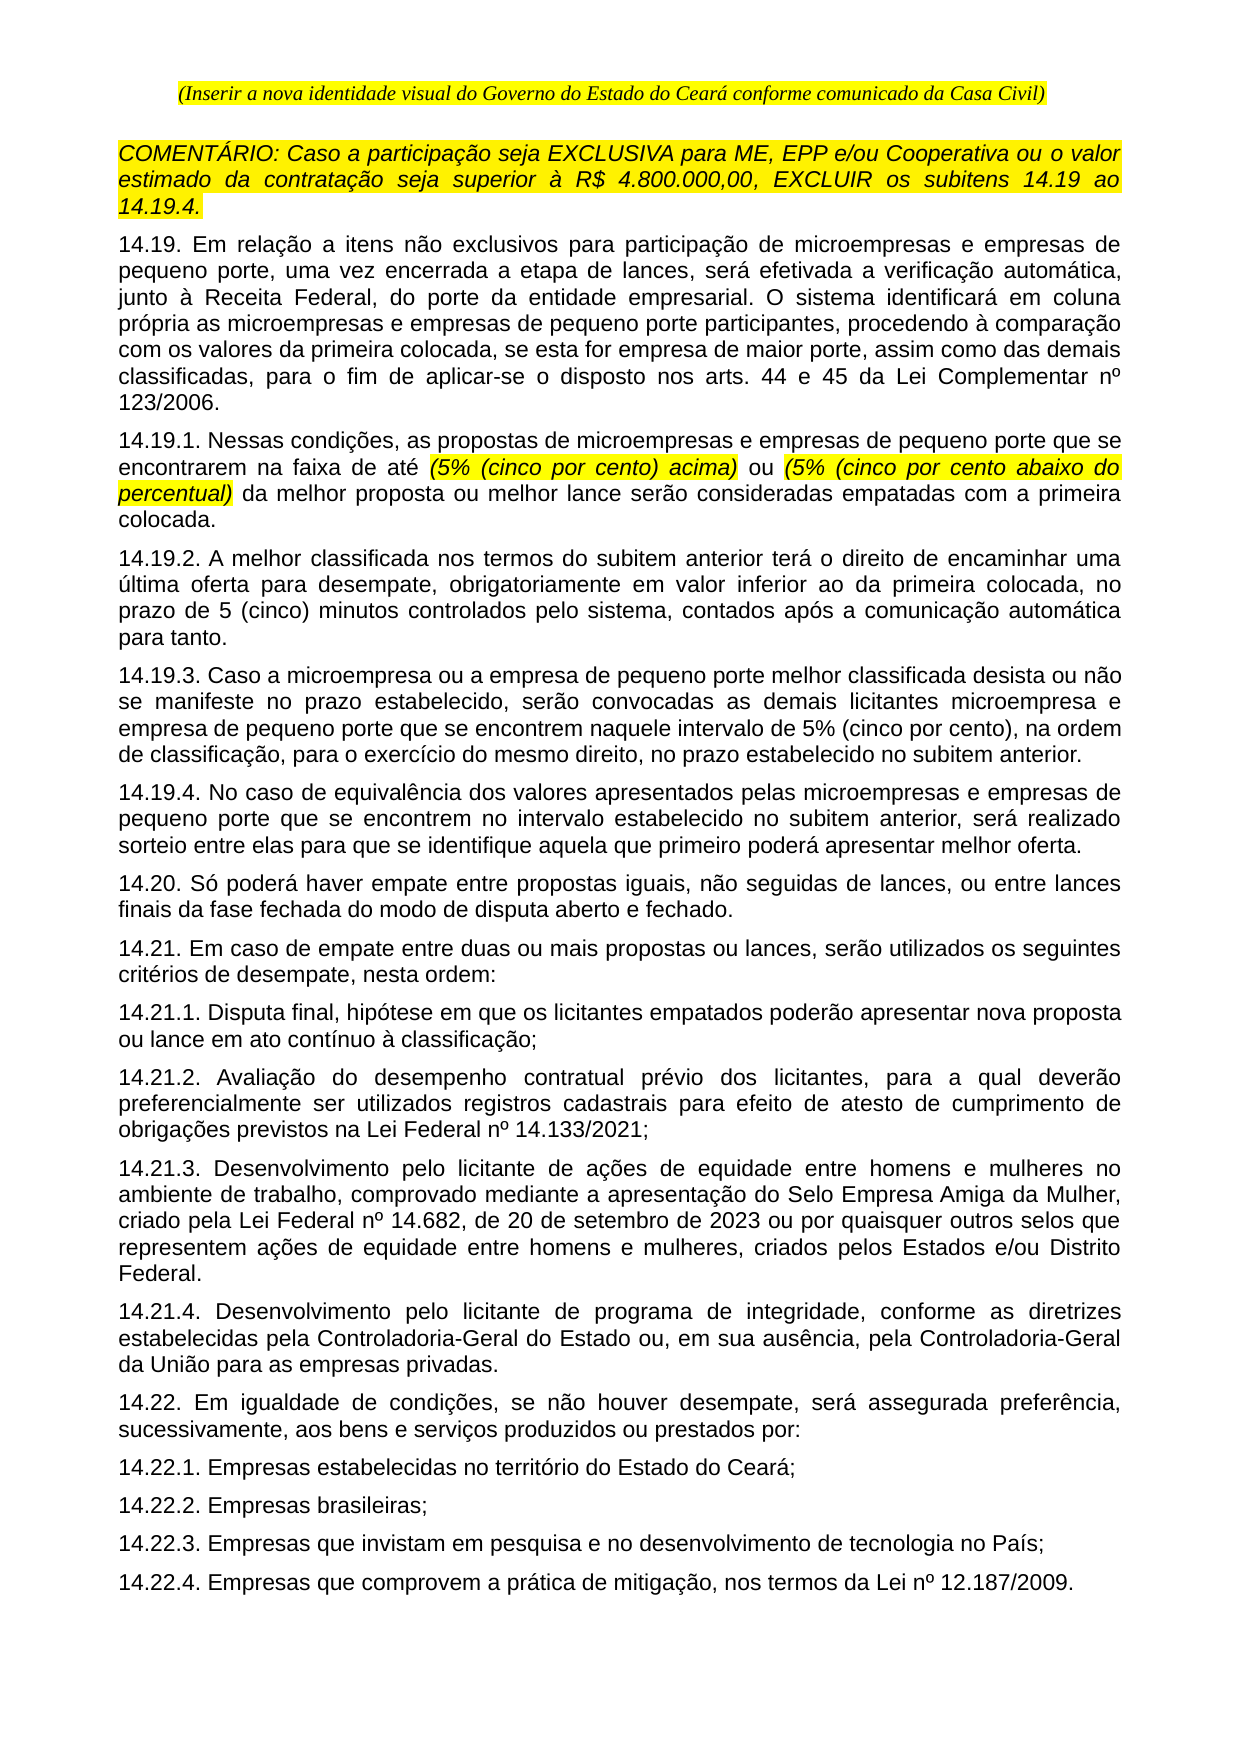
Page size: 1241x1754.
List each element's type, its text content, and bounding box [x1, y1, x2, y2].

text COMENTÁRIO: Caso a participação seja EXCLUSIVA para ME, EPP e/ou Cooperativa ou o valor estimado da contratação seja superior à R$ 4.800.000,00, EXCLUIR os subitens 14.19 ao 14.19.4. [118, 140, 1122, 219]
text 14.19.2. A melhor classificada nos termos do subitem anterior terá o direito de encaminhar uma última oferta para desempate, obrigatoriamente em valor inferior ao da primeira colocada, no prazo de 5 (cinco) minutos controlados pelo sistema, contados após a comunicação automática para tanto. [118, 544, 1122, 650]
text 14.21.1. Disputa final, hipótese em que os licitantes empatados poderão apresentar nova proposta ou lance em ato contínuo à classificação; [118, 999, 1122, 1052]
text 14.19. Em relação a itens não exclusivos para participação de microempresas e empresas de pequeno porte, uma vez encerrada a etapa de lances, será efetivada a verificação automática, junto à Receita Federal, do porte da entidade empresarial. O sistema identificará em coluna própria as microempresas e empresas de pequeno porte participantes, procedendo à comparação com os valores da primeira colocada, se esta for empresa de maior porte, assim como das demais classificadas, para o fim de aplicar-se o disposto nos arts. 44 e 45 da Lei Complementar nº 123/2006. [118, 231, 1122, 415]
text 14.19.4. No caso de equivalência dos valores apresentados pelas microempresas e empresas de pequeno porte que se encontrem no intervalo estabelecido no subitem anterior, será realizado sorteio entre elas para que se identifique aquela que primeiro poderá apresentar melhor oferta. [118, 779, 1122, 858]
text 14.21.3. Desenvolvimento pelo licitante de ações de equidade entre homens e mulheres no ambiente de trabalho, comprovado mediante a apresentação do Selo Empresa Amiga da Mulher, criado pela Lei Federal nº 14.682, de 20 de setembro de 2023 ou por quaisquer outros selos que representem ações de equidade entre homens e mulheres, criados pelos Estados e/ou Distrito Federal. [118, 1155, 1122, 1286]
text 14.21. Em caso de empate entre duas ou mais propostas ou lances, serão utilizados os seguintes critérios de desempate, nesta ordem: [118, 934, 1122, 987]
text 14.22.1. Empresas estabelecidas no território do Estado do Ceará; [118, 1454, 1122, 1480]
text 14.22.3. Empresas que invistam em pesquisa e no desenvolvimento de tecnologia no País; [118, 1530, 1122, 1557]
text 14.21.4. Desenvolvimento pelo licitante de programa de integridade, conforme as diretrizes estabelecidas pela Controladoria-Geral do Estado ou, em sua ausência, pela Controladoria-Geral da União para as empresas privadas. [118, 1298, 1122, 1377]
text 14.19.1. Nessas condições, as propostas de microempresas e empresas de pequeno porte que se encontrarem na faixa de até (5% (cinco por cento) acima) ou (5% (cinco por cento abaixo do percentual) da melhor proposta ou melhor lance serão consideradas empatadas com a primeira colocada. [118, 427, 1122, 533]
text 14.22. Em igualdade de condições, se não houver desempate, será assegurada preferência, sucessivamente, aos bens e serviços produzidos ou prestados por: [118, 1389, 1122, 1442]
text 14.21.2. Avaliação do desempenho contratual prévio dos licitantes, para a qual deverão preferencialmente ser utilizados registros cadastrais para efeito de atesto de cumprimento de obrigações previstos na Lei Federal nº 14.133/2021; [118, 1064, 1122, 1143]
text 14.19.3. Caso a microempresa ou a empresa de pequeno porte melhor classificada desista ou não se manifeste no prazo estabelecido, serão convocadas as demais licitantes microempresa e empresa de pequeno porte que se encontrem naquele intervalo de 5% (cinco por cento), na ordem de classificação, para o exercício do mesmo direito, no prazo estabelecido no subitem anterior. [118, 662, 1122, 767]
text 14.22.2. Empresas brasileiras; [118, 1492, 1122, 1518]
text 14.22.4. Empresas que comprovem a prática de mitigação, nos termos da Lei nº 12.187/2009. [118, 1568, 1122, 1595]
text 14.20. Só poderá haver empate entre propostas iguais, não seguidas de lances, ou entre lances finais da fase fechada do modo de disputa aberto e fechado. [118, 870, 1122, 923]
